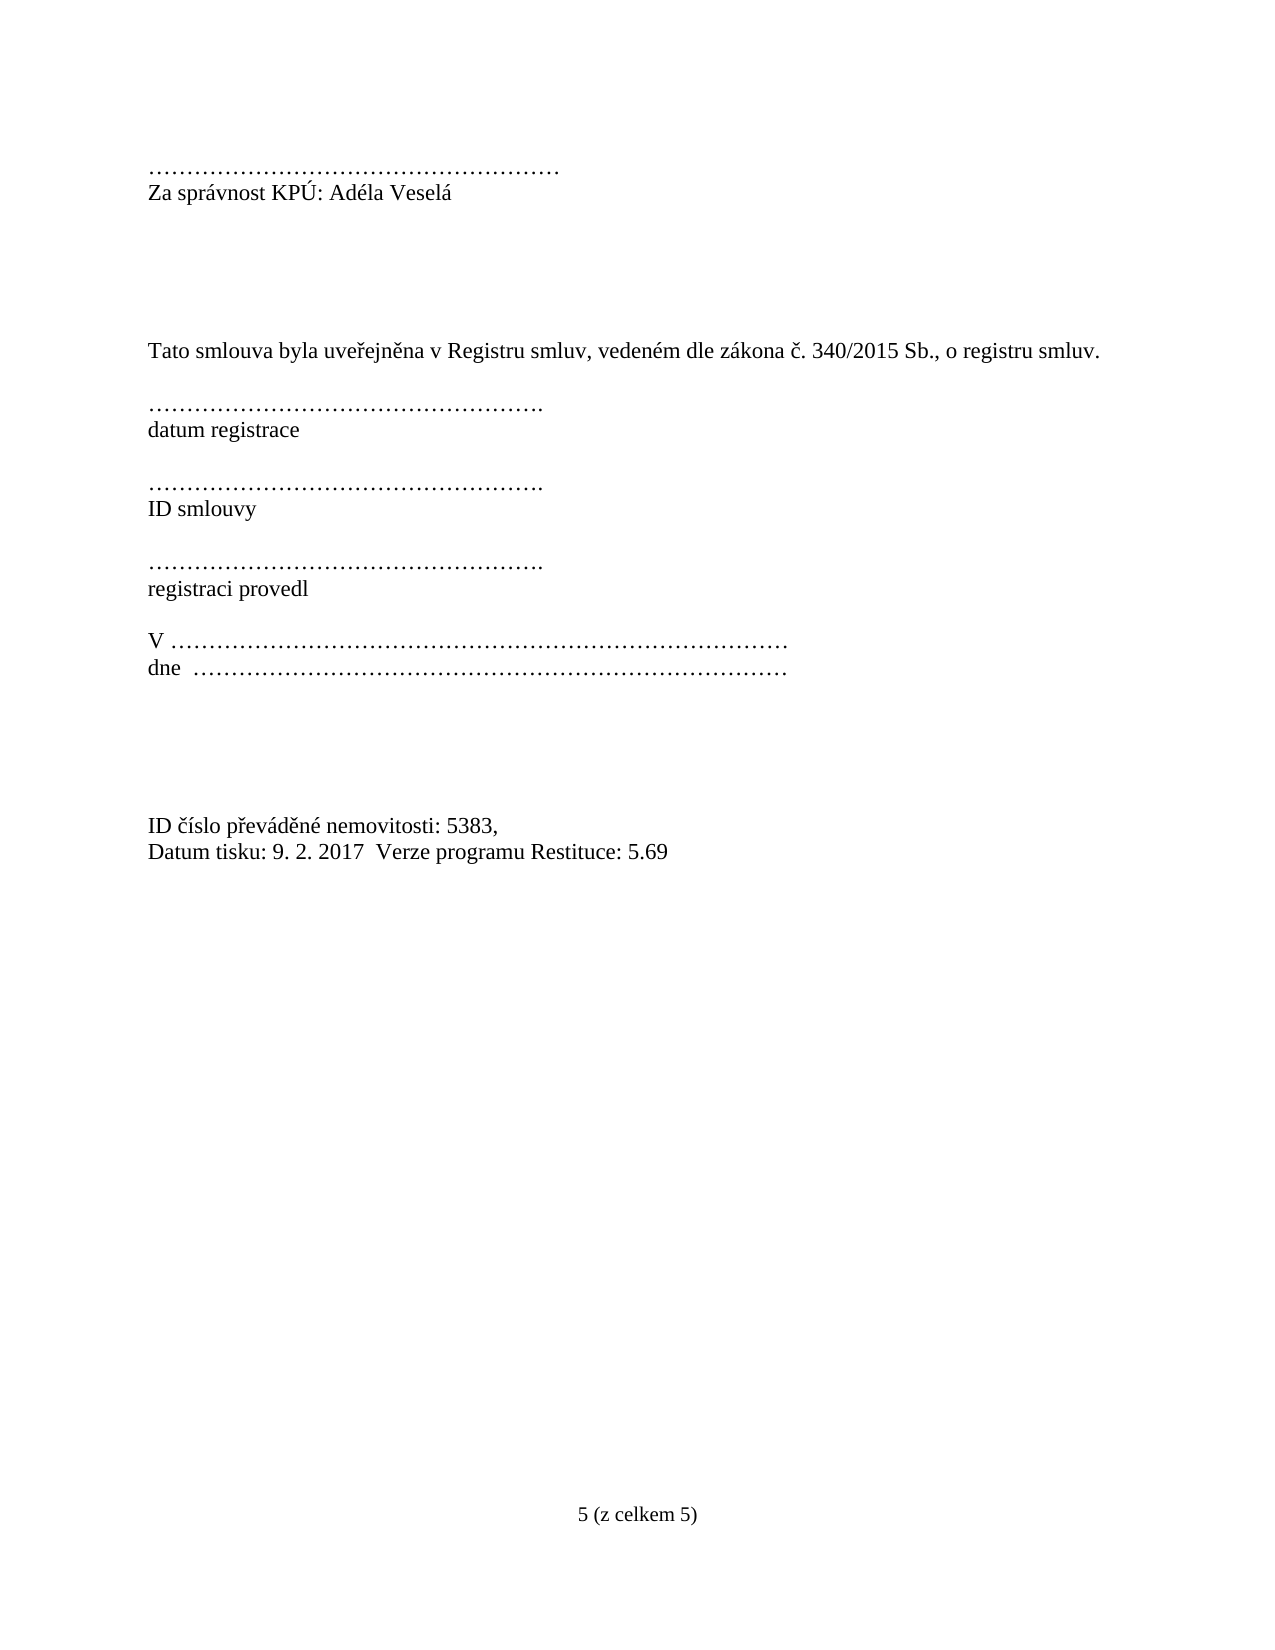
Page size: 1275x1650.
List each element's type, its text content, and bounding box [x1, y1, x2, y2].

text V ……………………………………………………………………… [148, 627, 1127, 654]
text ID číslo převáděné nemovitosti: 5383, [148, 812, 1127, 838]
text ……………………………………………. [148, 548, 1127, 574]
text registraci provedl [148, 574, 1127, 601]
text ……………………………………………. [148, 390, 1127, 416]
text ……………………………………………… [148, 153, 1127, 179]
text Za správnost KPÚ: Adéla Veselá [148, 179, 1127, 206]
text ……………………………………………. [148, 469, 1127, 496]
text ID smlouvy [148, 496, 1127, 522]
text Datum tisku: 9. 2. 2017 Verze programu Restituce: 5.69 [148, 838, 1127, 864]
text dne …………………………………………………………………… [148, 654, 1127, 680]
text datum registrace [148, 416, 1127, 443]
text Tato smlouva byla uveřejněna v Registru smluv, vedeném dle zákona č. 340/2015 Sb., o registru smluv. [148, 337, 1127, 364]
